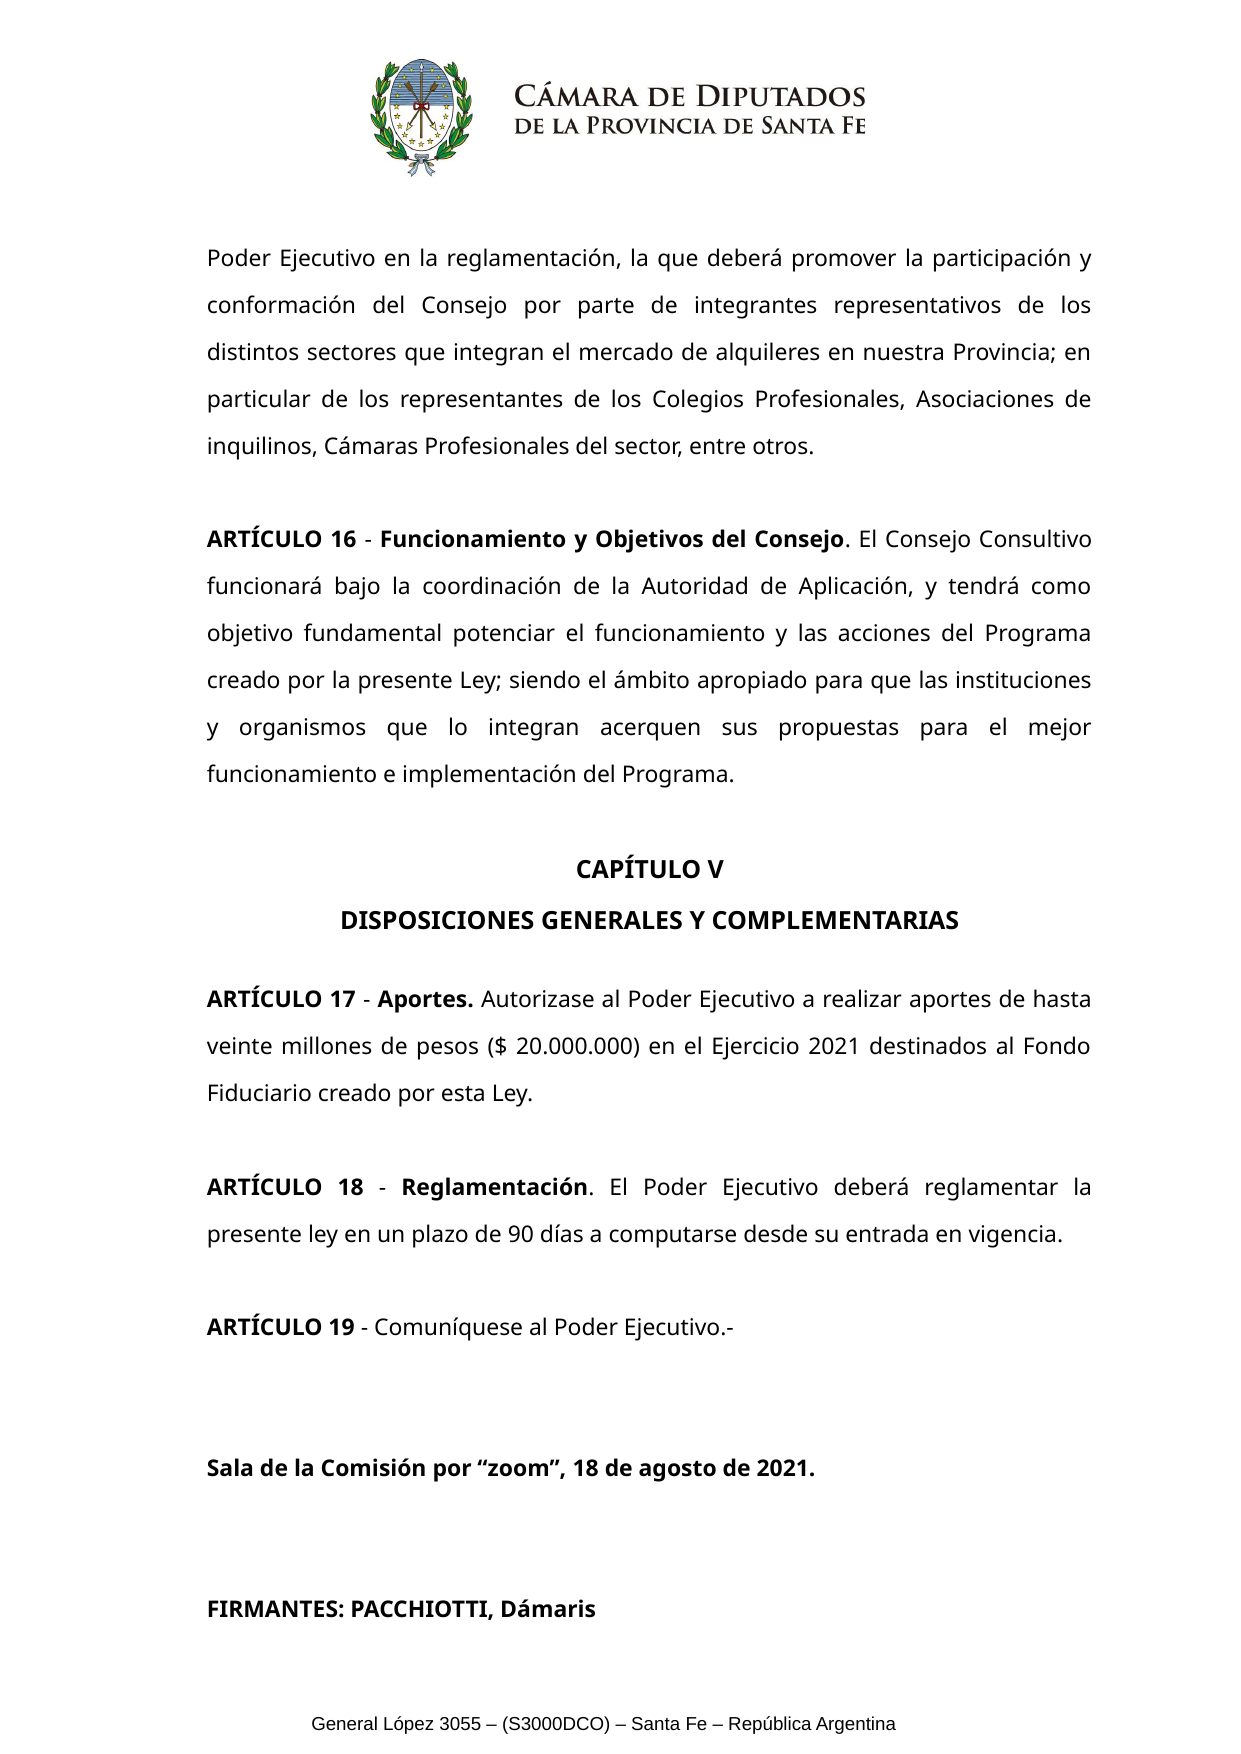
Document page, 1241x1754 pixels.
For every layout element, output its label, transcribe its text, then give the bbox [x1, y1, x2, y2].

text DISPOSICIONES GENERALES Y COMPLEMENTARIAS [207, 903, 1093, 937]
text ARTÍCULO 19 - Comuníquese al Poder Ejecutivo.- [207, 1311, 1093, 1342]
text Poder Ejecutivo en la reglamentación, la que deberá promover la participación y conformación del Consejo por parte de integrantes representativos de los distintos sectores que integran el mercado de alquileres en nuestra Provincia; en particular de los representantes de los Colegios Profesionales, Asociaciones de inquilinos, Cámaras Profesionales del sector, entre otros. [207, 242, 1093, 461]
text Sala de la Comisión por “zoom”, 18 de agosto de 2021. [207, 1452, 1093, 1483]
text CAPÍTULO V [207, 852, 1093, 886]
text ARTÍCULO 17 - Aportes. Autorizase al Poder Ejecutivo a realizar aportes de hasta veinte millones de pesos ($ 20.000.000) en el Ejercicio 2021 destinados al Fondo Fiduciario creado por esta Ley. [207, 983, 1093, 1108]
text ARTÍCULO 18 - Reglamentación. El Poder Ejecutivo deberá reglamentar la presente ley en un plazo de 90 días a computarse desde su entrada en vigencia. [207, 1171, 1093, 1249]
picture [370, 59, 866, 181]
text ARTÍCULO 16 - Funcionamiento y Objetivos del Consejo. El Consejo Consultivo funcionará bajo la coordinación de la Autoridad de Aplicación, y tendrá como objetivo fundamental potenciar el funcionamiento y las acciones del Programa creado por la presente Ley; siendo el ámbito apropiado para que las instituciones y organismos que lo integran acerquen sus propuestas para el mejor funcionamiento e implementación del Programa. [207, 523, 1093, 789]
text FIRMANTES: PACCHIOTTI, Dámaris [207, 1592, 1093, 1624]
